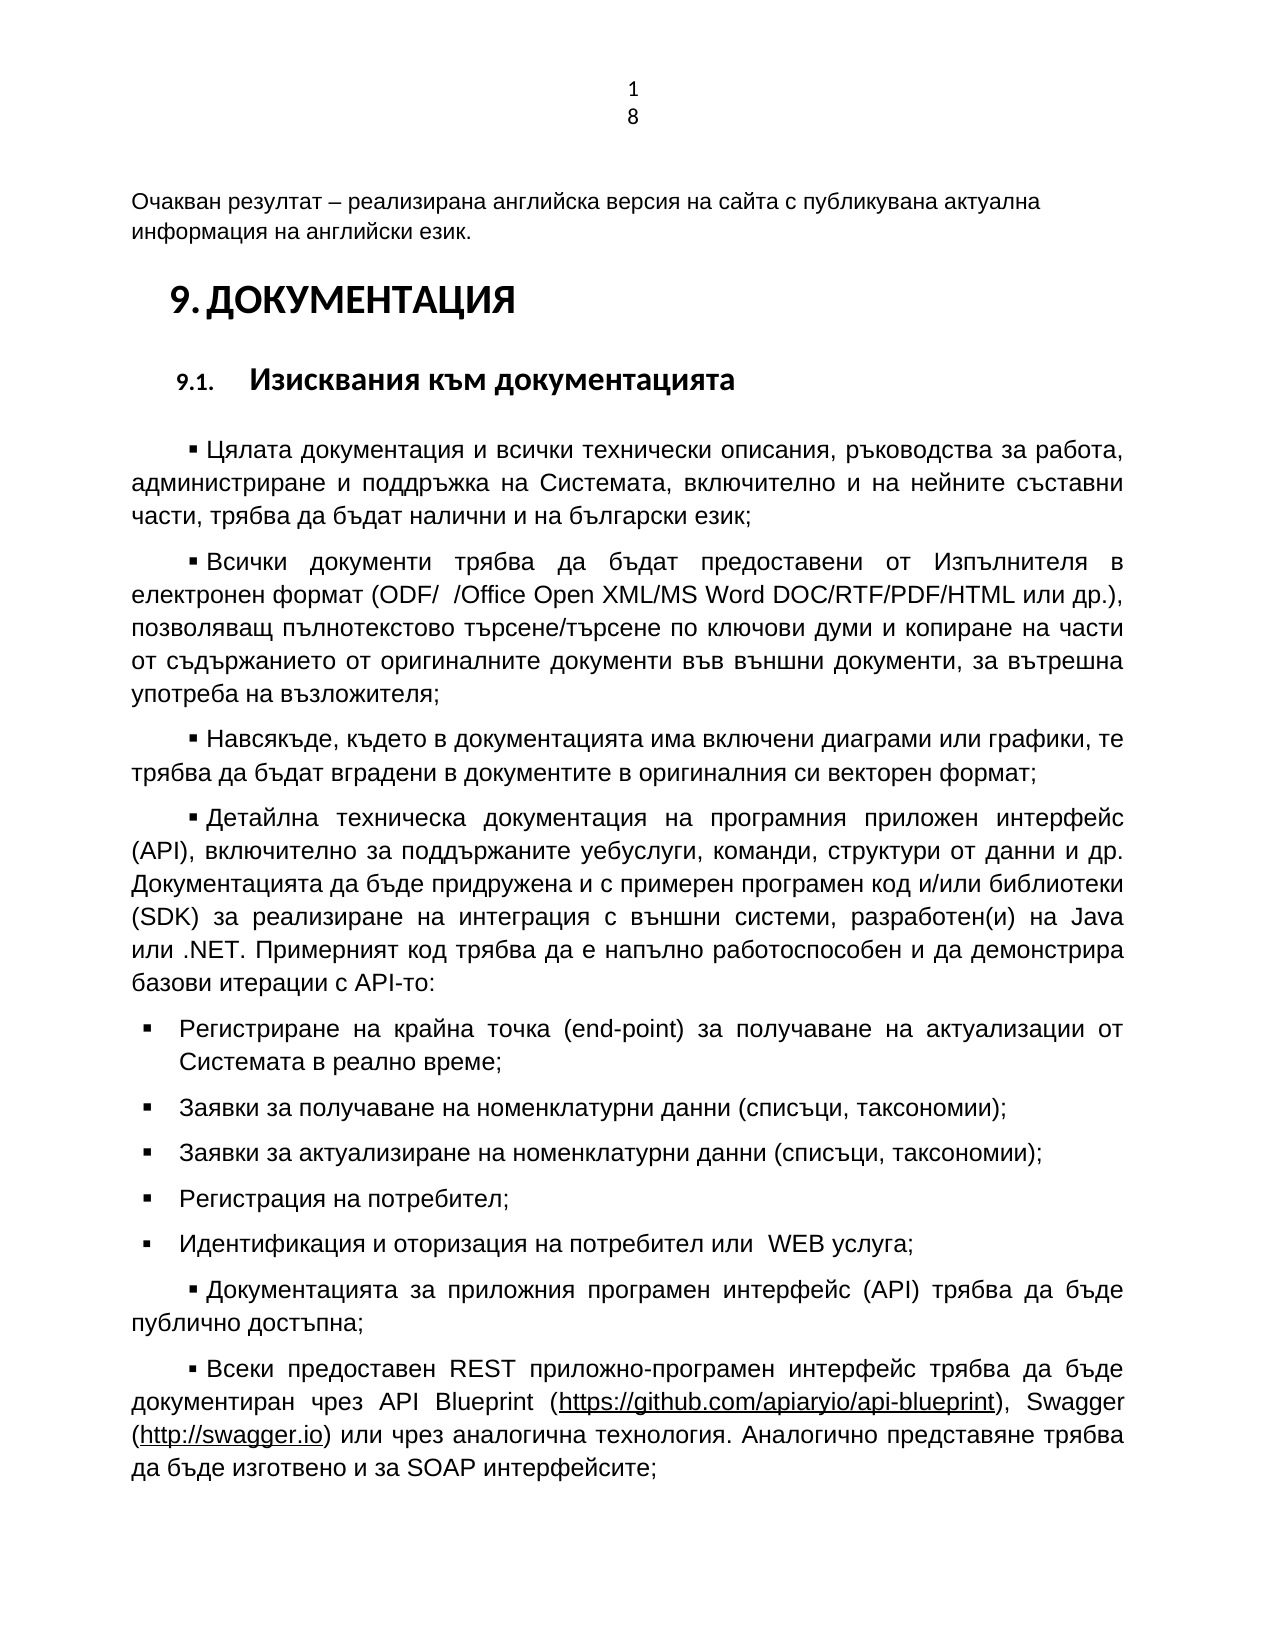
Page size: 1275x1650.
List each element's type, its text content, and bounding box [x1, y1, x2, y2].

list Всеки предоставен REST приложно-програмен интерфейс трябва да бъде документиран чрез API Blueprint (https://github.com/apiaryio/api-blueprint), Swagger (http://swagger.io) или чрез аналогична технология. Аналогично представяне трябва да бъде изготвено и за SOAP интерфейсите; [131, 1353, 1125, 1481]
list Навсякъде, където в документацията има включени диаграми или графики, те трябва да бъдат вградени в документите в оригиналния си векторен формат; [131, 724, 1125, 786]
list Регистрация на потребител; [141, 1184, 1125, 1213]
subtitle ДОКУМЕНТАЦИЯ [169, 273, 1125, 324]
list Регистриране на крайна точка (end-point) за получаване на актуализации от Системата в реално време; [141, 1014, 1125, 1076]
list Документацията за приложния програмен интерфейс (API) трябва да бъде публично достъпна; [131, 1275, 1125, 1337]
list Всички документи трябва да бъдат предоставени от Изпълнителя в електронен формат (ODF/ /Office Open XML/MS Word DOC/RTF/PDF/HTML или др.), позволяващ пълнотекстово търсене/търсене по ключови думи и копиране на части от съдържанието от оригиналните документи във външни документи, за вътрешна употреба на възложителя; [131, 547, 1125, 708]
list Детайлна техническа документация на програмния приложен интерфейс (API), включително за поддържаните уебуслуги, команди, структури от данни и др. Документацията да бъде придружена и с примерен програмен код и/или библиотеки (SDK) за реализиране на интеграция с външни системи, разработен(и) на Java или .NET. Примерният код трябва да е напълно работоспособен и да демонстрира базови итерации с API-то: [131, 803, 1125, 997]
list Идентификация и оторизация на потребител или WEB услуга; [141, 1229, 1125, 1258]
list Цялата документация и всички технически описания, ръководства за работа, администриране и поддръжка на Системата, включително и на нейните съставни части, трябва да бъдат налични и на български език; [131, 435, 1125, 530]
list Заявки за получаване на номенклатурни данни (списъци, таксономии); [141, 1092, 1125, 1121]
list Заявки за актуализиране на номенклатурни данни (списъци, таксономии); [141, 1138, 1125, 1167]
subtitle Изисквания към документацията [176, 358, 1125, 399]
text Очакван резултат – реализирана английска версия на сайта с публикувана актуална информация на английски език. [131, 188, 1125, 245]
